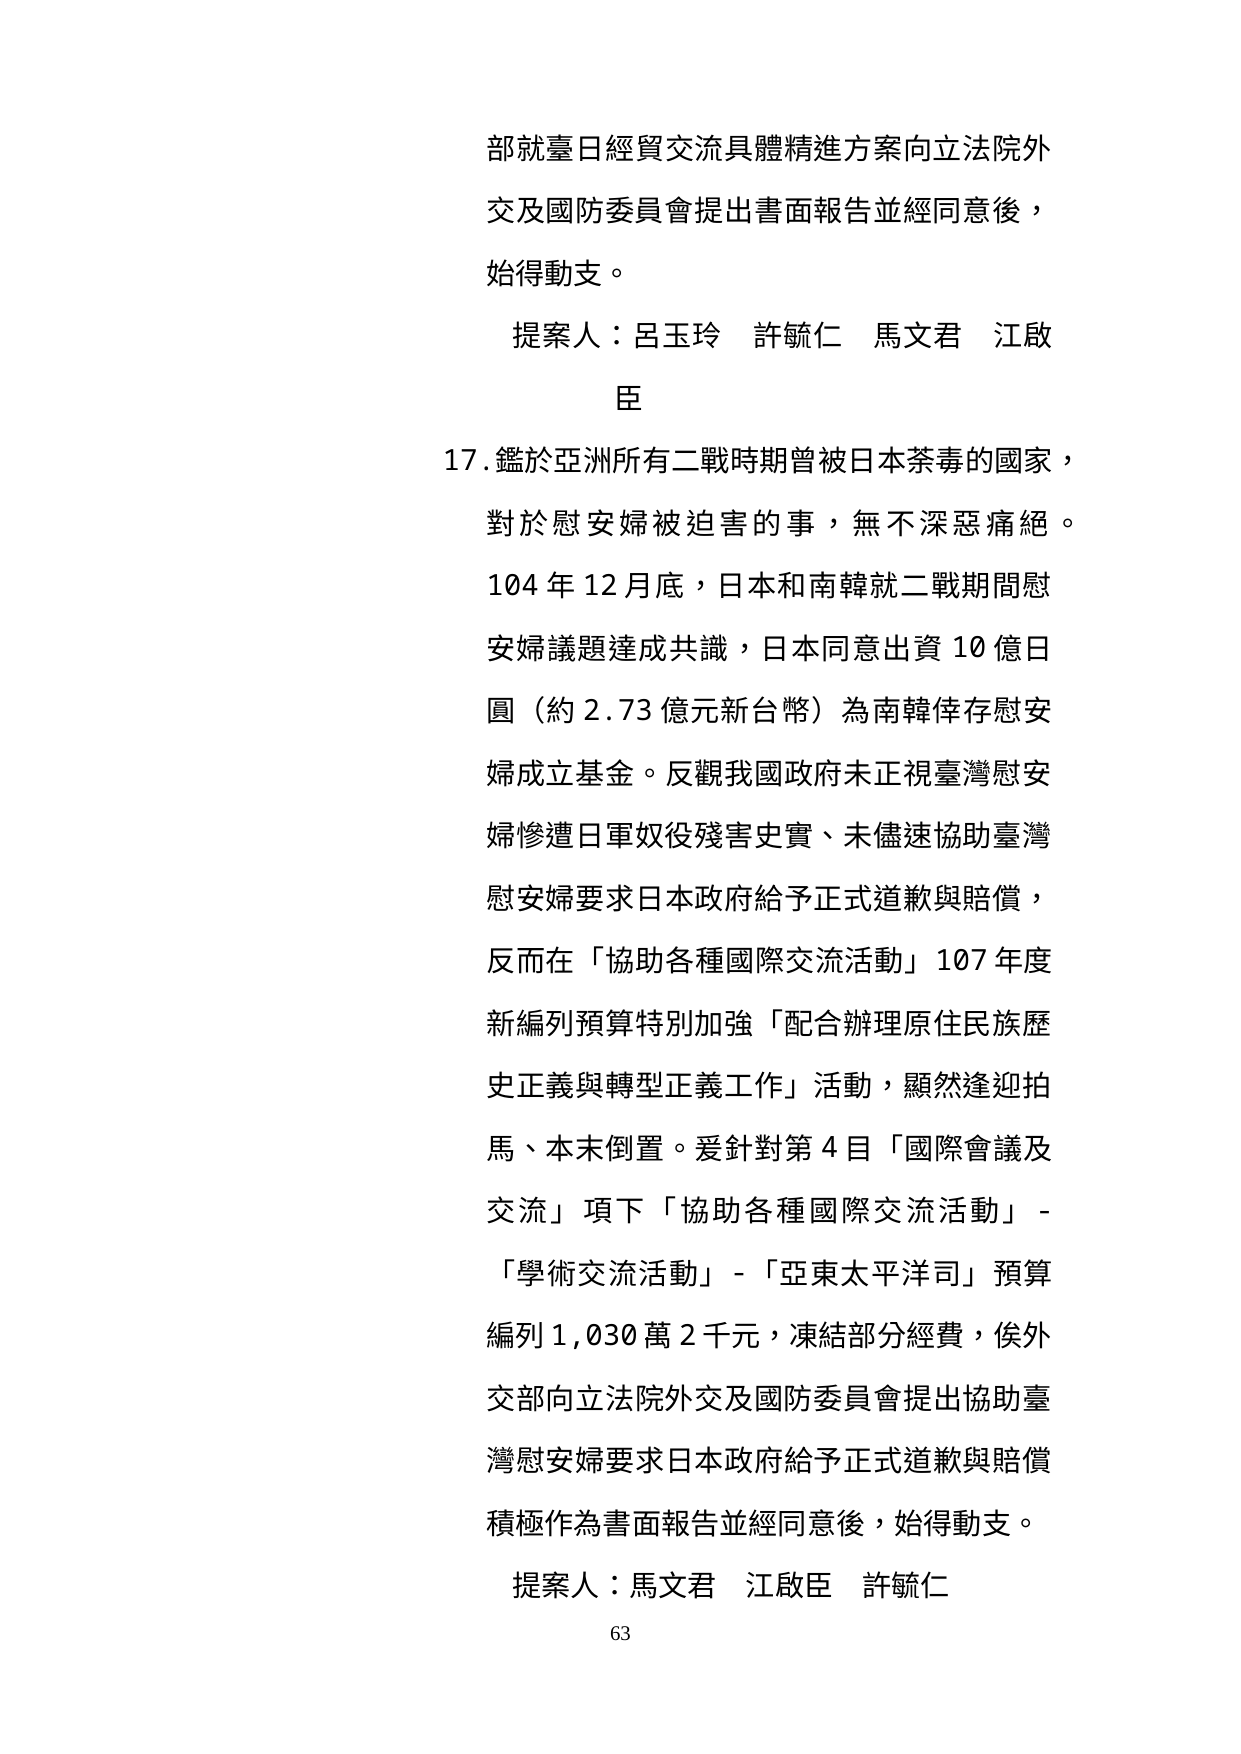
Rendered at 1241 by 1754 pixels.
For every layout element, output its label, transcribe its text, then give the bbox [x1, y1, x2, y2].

text 17.鑑於亞洲所有二戰時期曾被日本荼毒的國家，對於慰安婦被迫害的事，無不深惡痛絕。104年12月底，日本和南韓就二戰期間慰安婦議題達成共識，日本同意出資10億日圓（約2.73億元新台幣）為南韓倖存慰安婦成立基金。反觀我國政府未正視臺灣慰安婦慘遭日軍奴役殘害史實、未儘速協助臺灣慰安婦要求日本政府給予正式道歉與賠償，反而在「協助各種國際交流活動」107年度新編列預算特別加強「配合辦理原住民族歷史正義與轉型正義工作」活動，顯然逢迎拍馬、本末倒置。爰針對第4目「國際會議及交流」項下「協助各種國際交流活動」-「學術交流活動」-「亞東太平洋司」預算編列1,030萬2千元，凍結部分經費，俟外交部向立法院外交及國防委員會提出協助臺灣慰安婦要求日本政府給予正式道歉與賠償積極作為書面報告並經同意後，始得動支。 [442, 417, 1053, 1542]
text 提案人：呂玉玲 許毓仁 馬文君 江啟臣 [512, 292, 1053, 417]
text 提案人：馬文君 江啟臣 許毓仁 [512, 1542, 1053, 1605]
text 部就臺日經貿交流具體精進方案向立法院外交及國防委員會提出書面報告並經同意後，始得動支。 [442, 105, 1053, 292]
